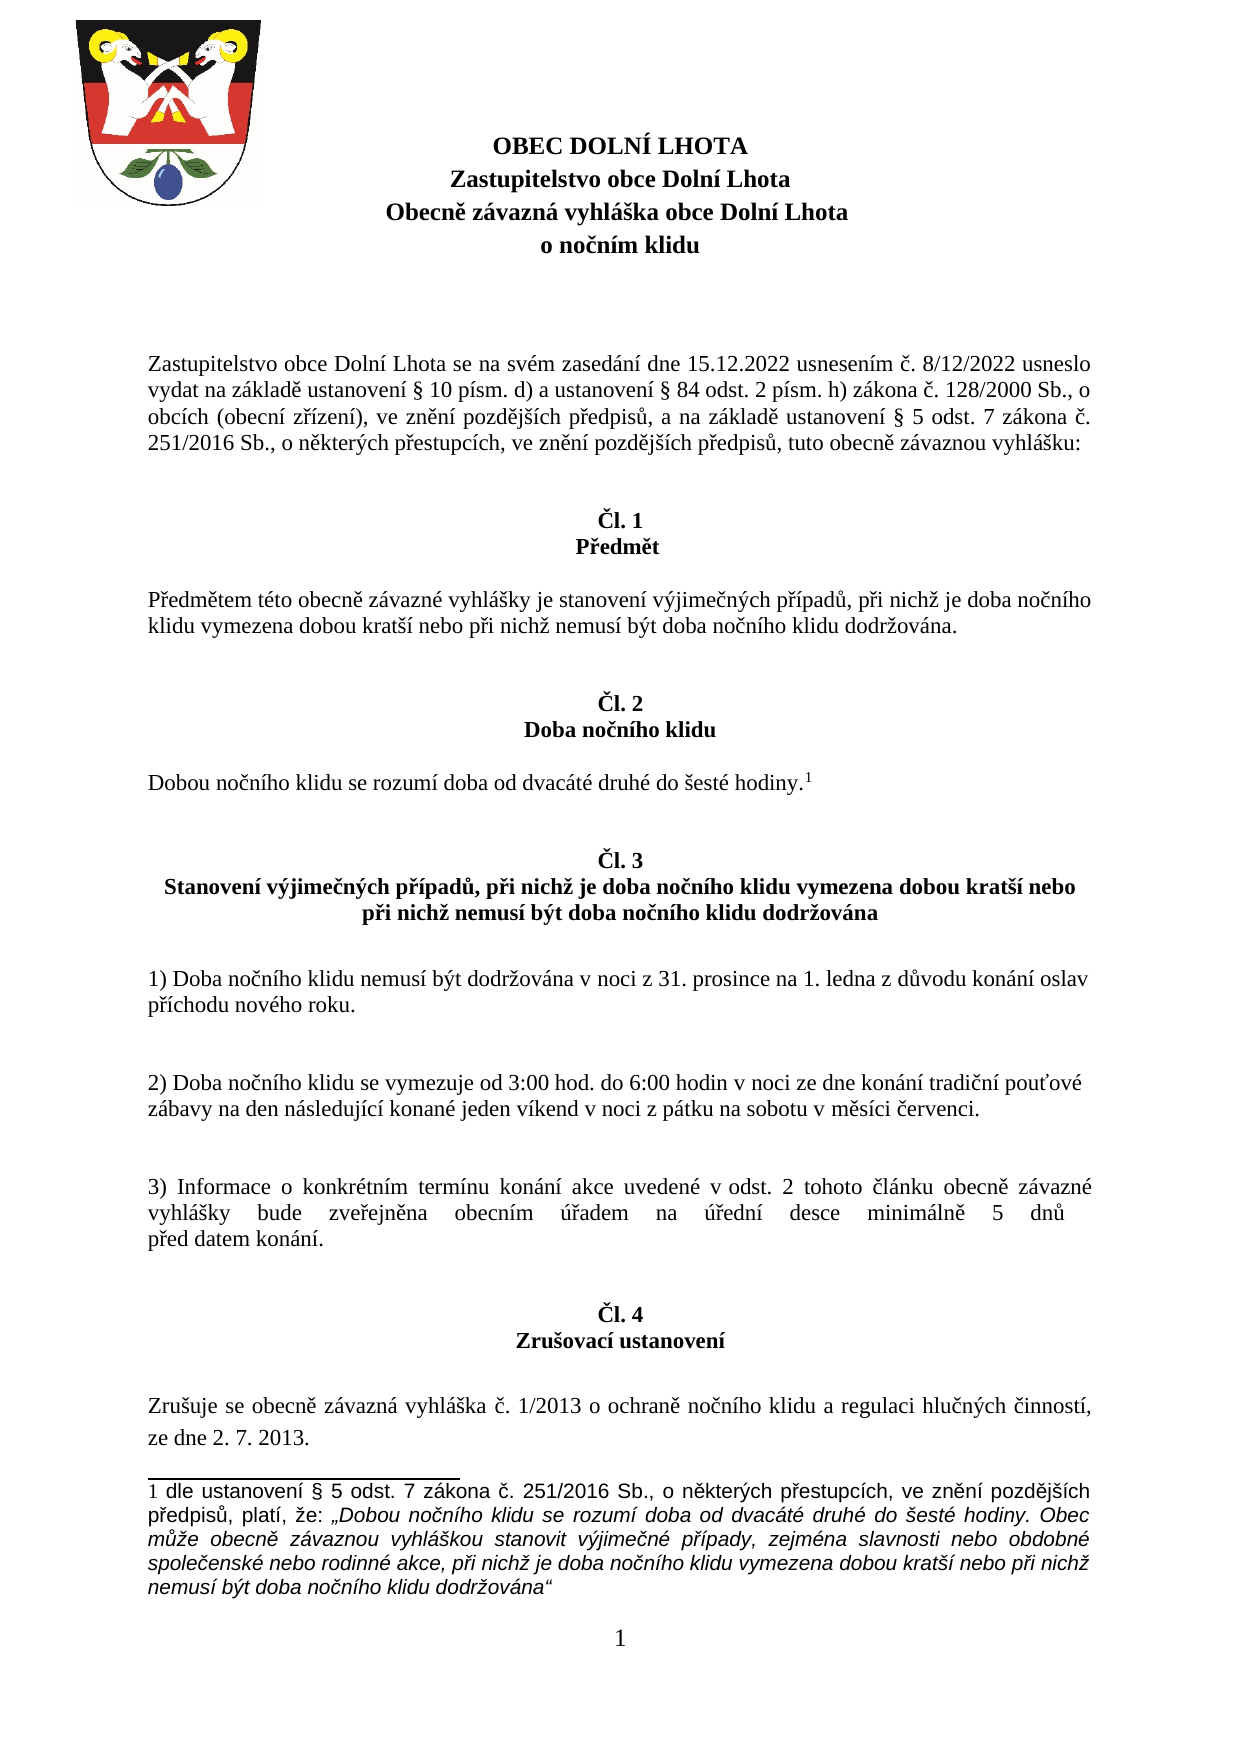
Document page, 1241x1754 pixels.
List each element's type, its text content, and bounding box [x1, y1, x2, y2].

text 2) Doba nočního klidu se vymezuje od 3:00 hod. do 6:00 hodin v noci ze dne konání tradiční pouťové zábavy na den následující konané jeden víkend v noci z pátku na sobotu v měsíci červenci. [148, 1069, 1093, 1121]
text Čl. 1 [148, 507, 1093, 533]
text Čl. 3 [148, 847, 1093, 873]
text dle ustanovení § 5 odst. 7 zákona č. 251/2016 Sb., o některých přestupcích, ve znění pozdějších předpisů, platí, že: „Dobou nočního klidu se rozumí doba od dvacáté druhé do šesté hodiny. Obec může obecně závaznou vyhláškou stanovit výjimečné případy, zejména slavnosti nebo obdobné společenské nebo rodinné akce, při nichž je doba nočního klidu vymezena dobou kratší nebo při nichž nemusí být doba nočního klidu dodržována“ [148, 1479, 1093, 1599]
picture [75, 20, 261, 206]
text o nočním klidu [148, 230, 1093, 259]
text Čl. 2 [148, 690, 1093, 716]
text Dobou nočního klidu se rozumí doba od dvacáté druhé do šesté hodiny. [148, 769, 1093, 795]
text Předmět [148, 533, 1093, 559]
text OBEC DOLNÍ LHOTA [261, 131, 1093, 160]
text Doba nočního klidu [148, 716, 1093, 743]
text Zastupitelstvo obce Dolní Lhota [261, 164, 1093, 193]
text Čl. 4 [148, 1301, 1093, 1327]
text Stanovení výjimečných případů, při nichž je doba nočního klidu vymezena dobou kratší nebo při nichž nemusí být doba nočního klidu dodržována [148, 873, 1093, 926]
text Předmětem této obecně závazné vyhlášky je stanovení výjimečných případů, při nichž je doba nočního klidu vymezena dobou kratší nebo při nichž nemusí být doba nočního klidu dodržována. [148, 586, 1093, 638]
text Obecně závazná vyhláška obce Dolní Lhota [148, 197, 1093, 226]
text Zrušuje se obecně závazná vyhláška č. 1/2013 o ochraně nočního klidu a regulaci hlučných činností, ze dne 2. 7. 2013. [148, 1392, 1093, 1450]
text 3) Informace o konkrétním termínu konání akce uvedené v odst. 2 tohoto článku obecně závazné vyhlášky bude zveřejněna obecním úřadem na úřední desce minimálně 5 dnů před datem konání. [148, 1173, 1093, 1252]
text Zastupitelstvo obce Dolní Lhota se na svém zasedání dne 15.12.2022 usnesením č. 8/12/2022 usneslo vydat na základě ustanovení § 10 písm. d) a ustanovení § 84 odst. 2 písm. h) zákona č. 128/2000 Sb., o obcích (obecní zřízení), ve znění pozdějších předpisů, a na základě ustanovení § 5 odst. 7 zákona č. 251/2016 Sb., o některých přestupcích, ve znění pozdějších předpisů, tuto obecně závaznou vyhlášku: [148, 350, 1093, 455]
text 1) Doba nočního klidu nemusí být dodržována v noci z 31. prosince na 1. ledna z důvodu konání oslav příchodu nového roku. [148, 964, 1093, 1017]
text Zrušovací ustanovení [148, 1327, 1093, 1353]
